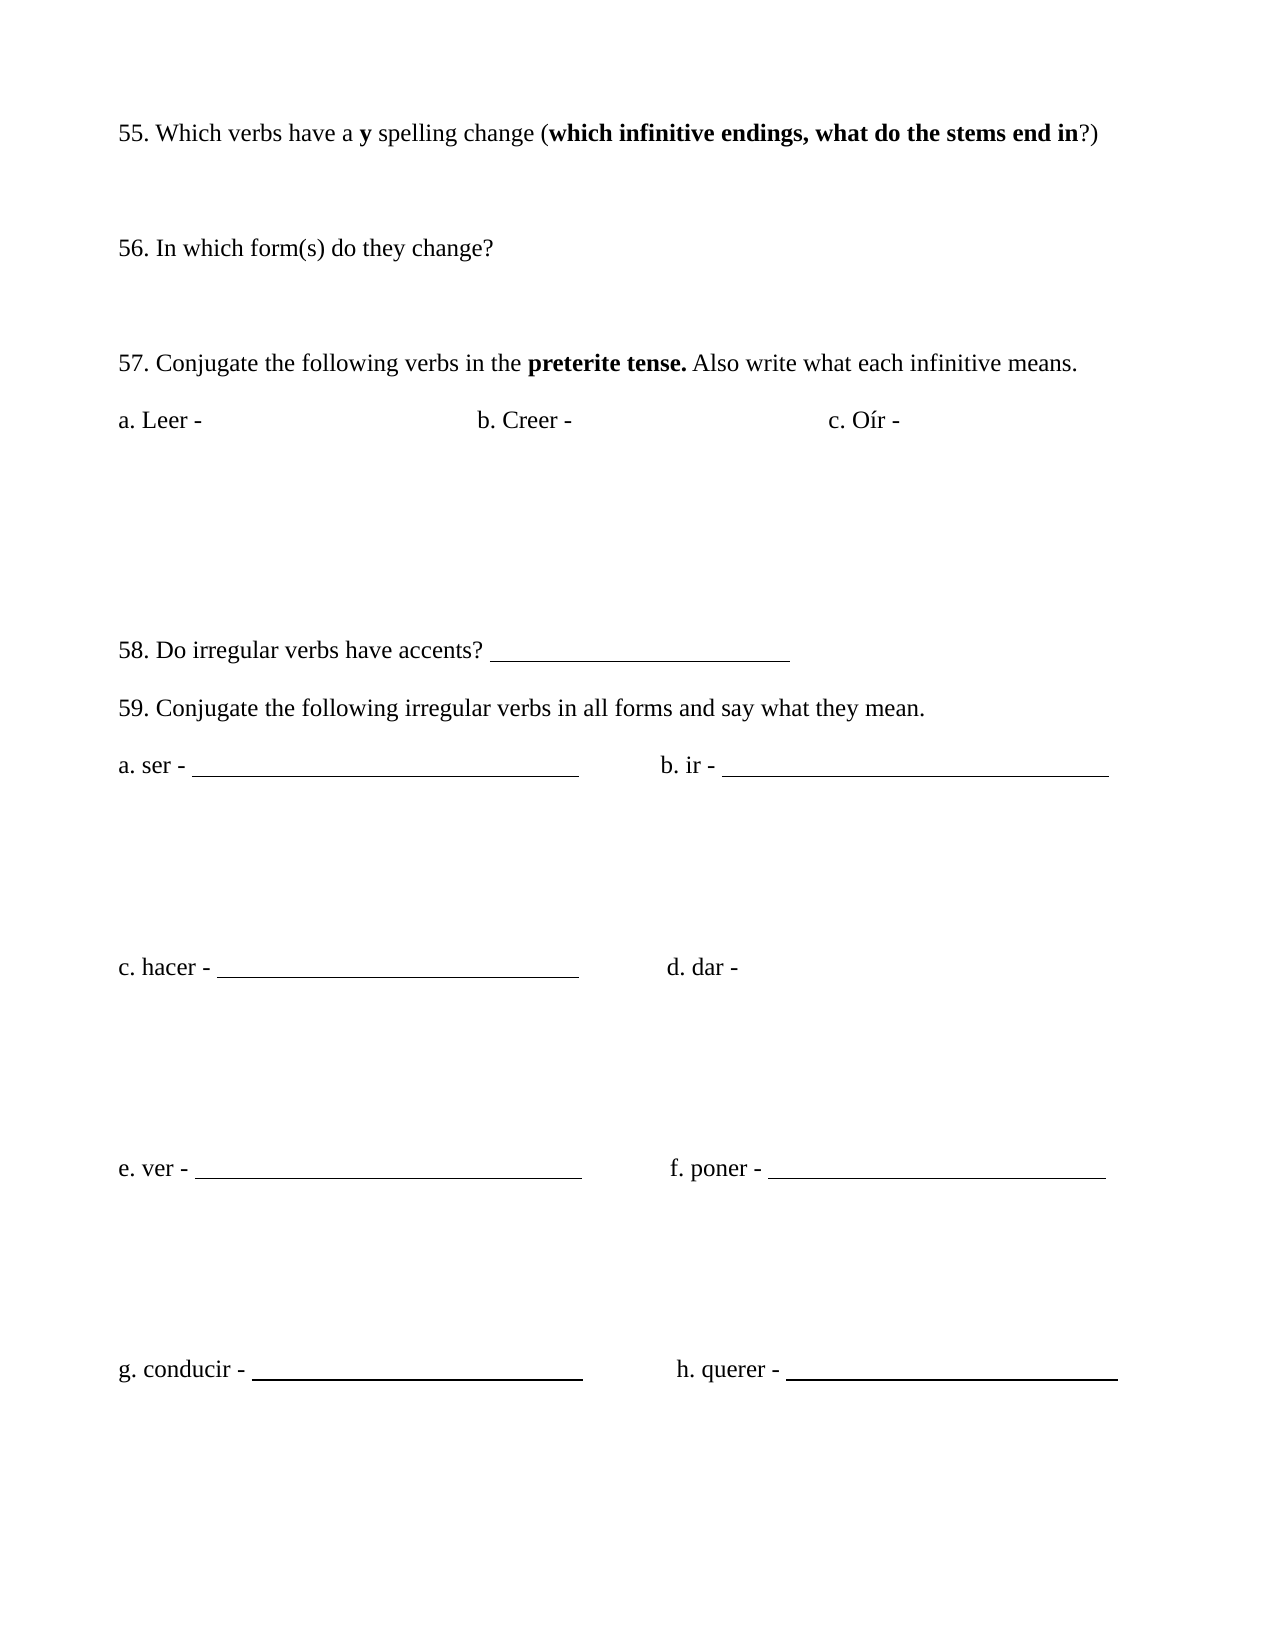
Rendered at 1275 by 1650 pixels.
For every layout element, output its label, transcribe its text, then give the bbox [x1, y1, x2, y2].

text 56. In which form(s) do they change? [118, 233, 1157, 262]
text g. conducir - h. querer - [118, 1354, 1157, 1383]
text 59. Conjugate the following irregular verbs in all forms and say what they mean. [118, 693, 1157, 722]
text a. Leer - b. Creer - c. Oír - [118, 406, 1157, 434]
text e. ver - f. poner - [118, 1153, 1157, 1182]
text 57. Conjugate the following verbs in the preterite tense. Also write what each infinitive means. [118, 348, 1157, 377]
text 55. Which verbs have a y spelling change (which infinitive endings, what do the stems end in?) [118, 118, 1157, 147]
text c. hacer - d. dar - [118, 952, 1157, 981]
text a. ser - b. ir - [118, 751, 1157, 779]
text 58. Do irregular verbs have accents? [118, 636, 1157, 664]
